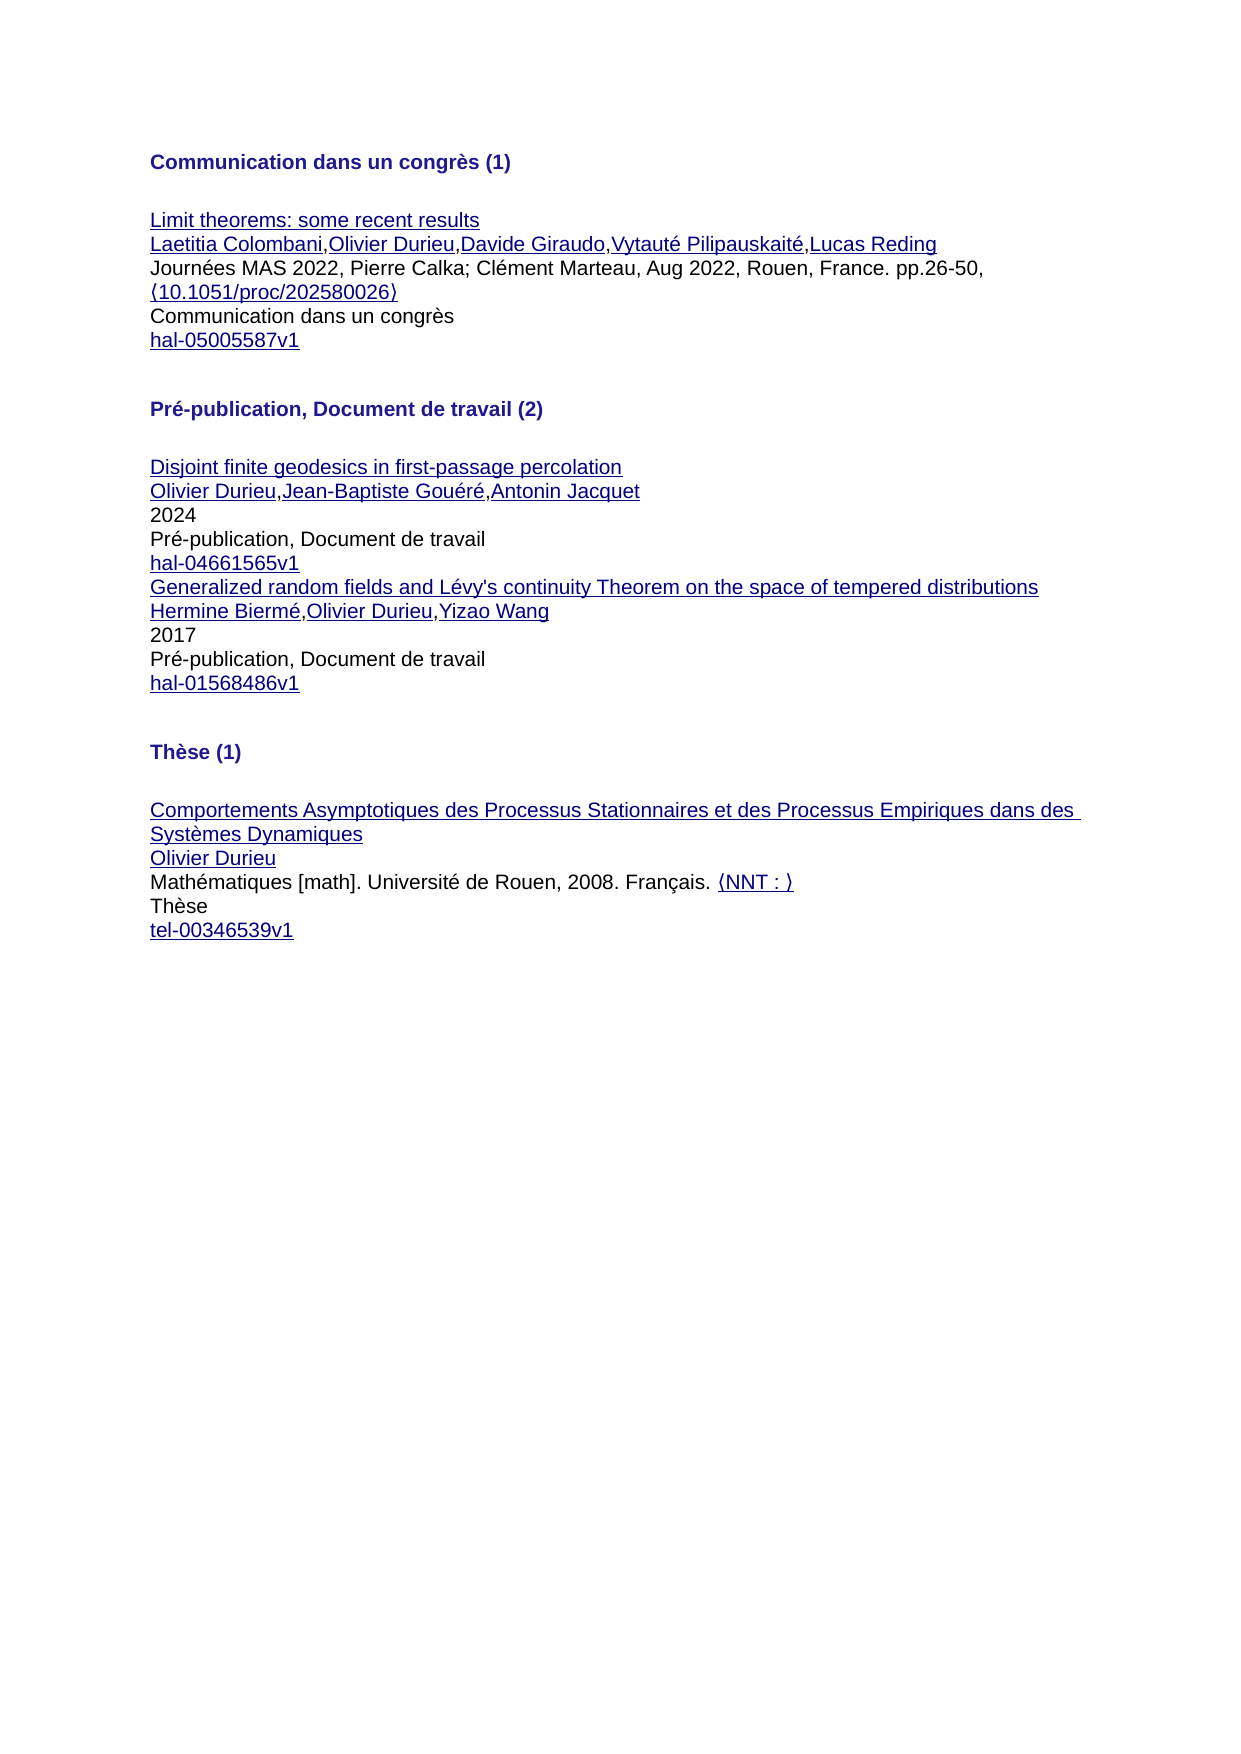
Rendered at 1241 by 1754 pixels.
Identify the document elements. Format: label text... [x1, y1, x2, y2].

subtitle Communication dans un congrès (1) [150, 150, 1090, 174]
subtitle Pré-publication, Document de travail (2) [150, 397, 1090, 421]
table_header Disjoint finite geodesics in first-passage percolation Olivier Durieu,Jean-Baptiste Gouéré,Antonin Jacquet 2024 Pré-publication, Document de travail hal-04661565v1 [150, 455, 1090, 575]
subtitle Thèse (1) [150, 739, 1090, 763]
table_cell Generalized random fields and Lévy's continuity Theorem on the space of tempered distributions Hermine Biermé,Olivier Durieu,Yizao Wang 2017 Pré-publication, Document de travail hal-01568486v1 [150, 575, 1090, 695]
table_header Comportements Asymptotiques des Processus Stationnaires et des Processus Empiriques dans des Systèmes Dynamiques Olivier Durieu Mathématiques [math]. Université de Rouen, 2008. Français. ⟨NNT : ⟩ Thèse tel-00346539v1 [150, 798, 1090, 942]
table_header Limit theorems: some recent results Laetitia Colombani,Olivier Durieu,Davide Giraudo,Vytauté Pilipauskaité,Lucas Reding Journées MAS 2022, Pierre Calka; Clément Marteau, Aug 2022, Rouen, France. pp.26-50, ⟨10.1051/proc/202580026⟩ Communication dans un congrès hal-05005587v1 [150, 208, 1090, 352]
